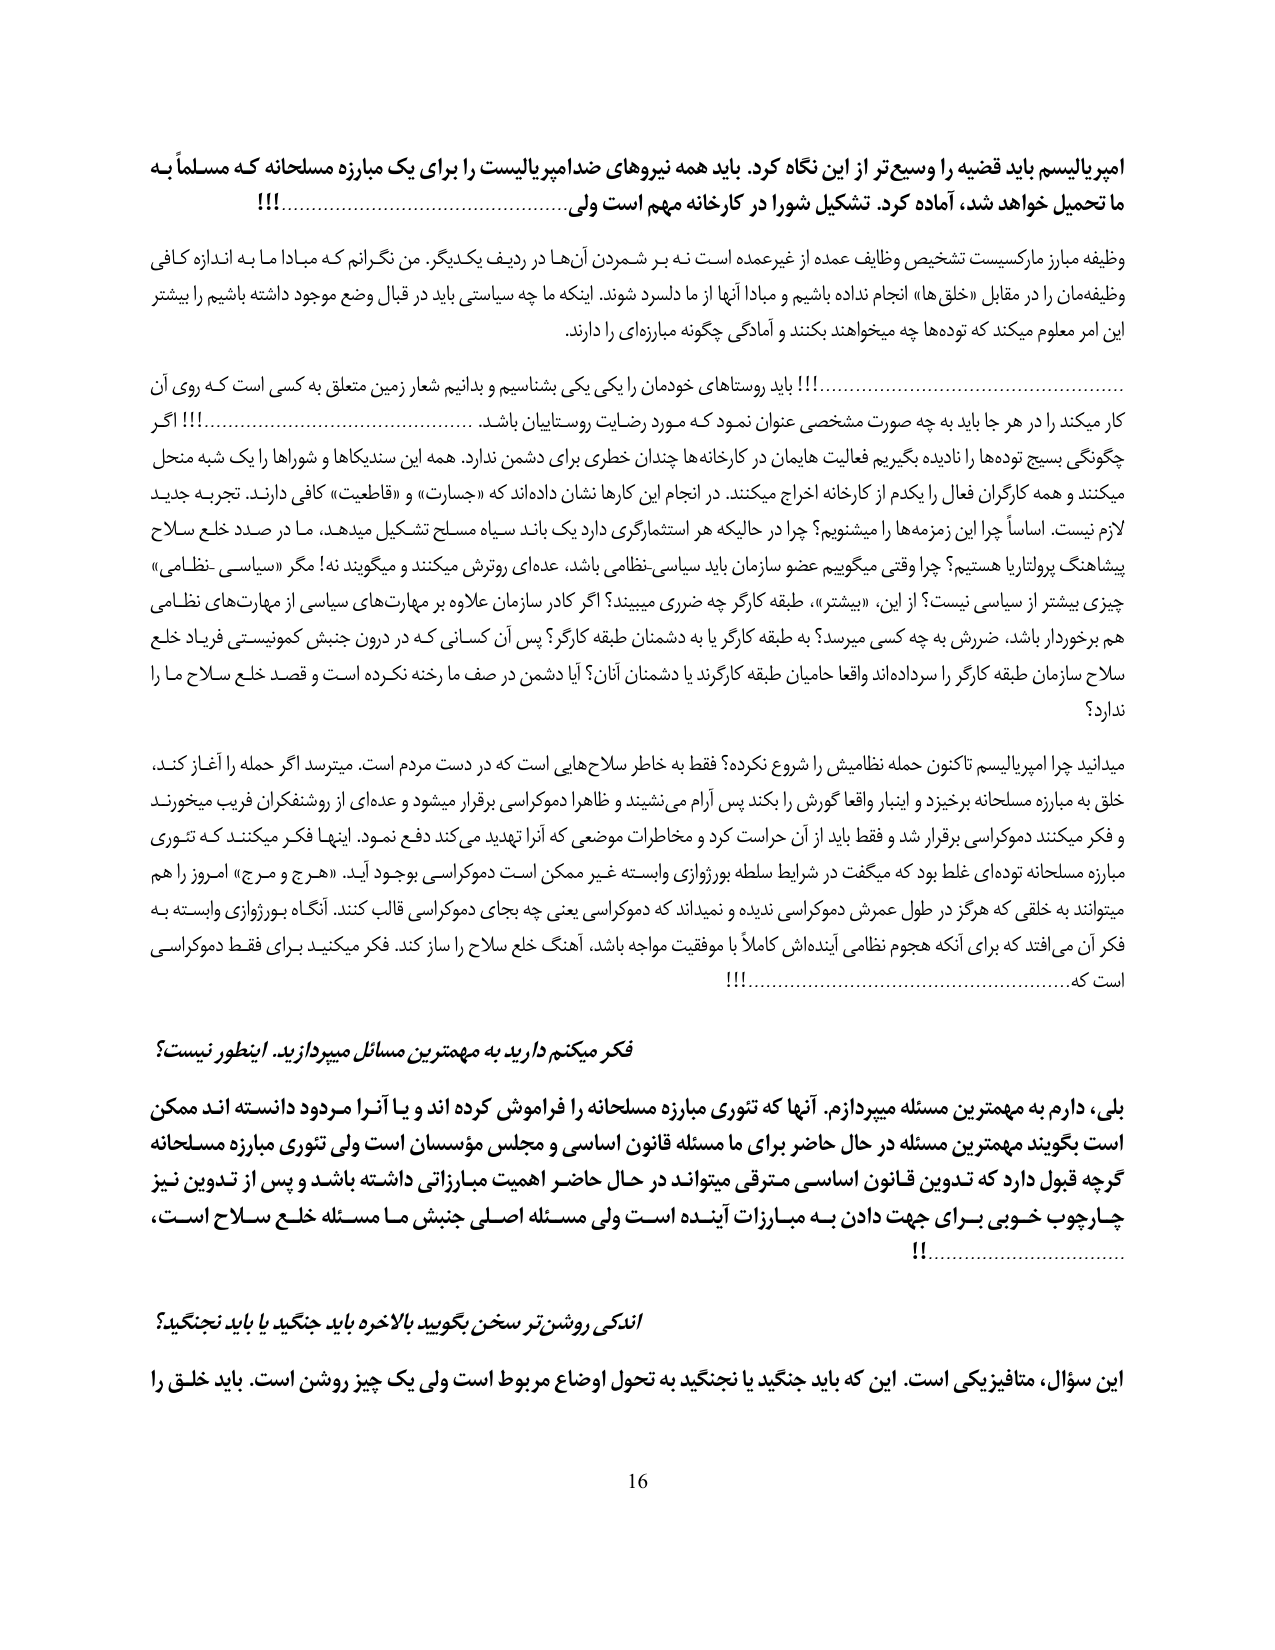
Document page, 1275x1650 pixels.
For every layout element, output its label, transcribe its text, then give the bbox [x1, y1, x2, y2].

text امپریالیسم باید قضیه را وسیع‌تر از این نگاه کرد. باید همه نیروهای ضد‌امپریالیست را برای یک مبارزه مسلحانه که مسلماً به ما تحمیل خواهد شد، آماده کرد. تشکیل شورا در کارخانه مهم است ولی…………………………………………!!! [150, 150, 1125, 222]
text وظیفه مبارز مارکسیست تشخیص وظایف عمده از غیر‌عمده است نه بر شمردن آن‌ها در ردیف یکدیگر. من نگرانم که مبادا ما به اندازه کافی وظیفه‌مان را در مقابل «خلق‌ها» انجام نداده باشیم و مبادا آنها از ما دلسرد شوند. اینکه ما چه سیاستی باید در قبال وضع موجود داشته باشیم را بیشتر این امر معلوم میکند که توده‌ها چه میخواهند بکنند و آمادگی چگونه مبارزه‌ای را دارند. [150, 240, 1125, 349]
subtitle فکر میکنم دارید به مهمترین مسائل میپردازید. اینطور نیست؟ [150, 1033, 1125, 1069]
text ……………………………………………!!! باید روستاهای خودمان را یکی یکی بشناسیم و بدانیم شعار زمین متعلق به کسی است که روی آن کار میکند را در هر جا باید به چه صورت مشخصی عنوان نمود که مورد رضایت روستاییان باشد. ………………………………………!!! اگر چگونگی بسیج توده‌ها را نادیده بگیریم فعالیت هایمان در کارخانه‌ها چندان خطری برای دشمن ندارد. همه این سندیکاها و شوراها را یک شبه منحل میکنند و همه کارگران فعال را یکدم از کارخانه اخراج میکنند. در انجام این کارها نشان داده‌اند که «جسارت» و «قاطعیت» کافی دارند. تجربه جدید لازم نیست. اساساً چرا این زمزمه‌ها را میشنویم؟ چرا در حالیکه هر استثمارگری دارد یک باند سیاه مسلح تشکیل میدهد، ما در صدد خلع سلاح پیشاهنگ پرولتاریا هستیم؟ چرا وقتی میگوییم عضو سازمان باید سیاسی–نظامی باشد، عده‌ای روترش میکنند و میگویند نه! مگر «سیاسی –نظامی» چیزی بیشتر از سیاسی نیست؟ از این، «بیشتر»، طبقه کارگر چه ضرری میبیند؟ اگر کادر سازمان علاوه بر مهارت‌های سیاسی از مهارت‌های نظامی هم برخوردار باشد، ضررش به چه کسی میرسد؟ به طبقه کارگر یا به دشمنان طبقه کارگر؟ پس آن کسانی که در درون جنبش کمونیستی فریاد خلع سلاح سازمان طبقه کارگر را سر‌داده‌اند واقعا حامیان طبقه کارگرند یا دشمنان آنان؟ آیا دشمن در صف ما رخنه نکرده است و قصد خلع سلاح ما را ندارد؟ [150, 367, 1125, 728]
text بلی، دارم به مهمترین مسئله میپردازم. آنها که تئوری مبارزه مسلحانه را فراموش کرده اند و یا آنرا مردود دانسته اند ممکن است بگویند مهمترین مسئله در حال حاضر برای ما مسئله قانون اساسی و مجلس مؤسسان است ولی تئوری مبارزه مسلحانه ‌گرچه قبول دارد که تدوین قانون اساسی مترقی میتواند در حال حاضر اهمیت مبارزاتی داشته باشد و پس از تدوین نیز چارچوب خوبی برای جھت دادن به مبارزات آینده است ولی مسئله اصلی جنبش ما مسئله خلع سلاح است،……………………………!! [150, 1090, 1125, 1271]
text میدانید چرا امپریالیسم تاکنون حمله نظامیش را شروع نکرده؟ فقط به خاطر سلاح‌هایی است که در دست مردم است. میترسد اگر حمله را آغاز کند، خلق به مبارزه مسلحانه برخیزد و اینبار واقعا گورش را بکند پس آرام می‌نشیند و ظاهرا دموکراسی برقرار میشود و عده‌ای از روشنفکران فریب میخورند و فکر میکنند دموکراسی برقرار شد و فقط باید از آن حراست کرد و مخاطرات موضعی که آنرا تھدید می‌کند دفع نمود. اینها فکر میکنند که تئوری مبارزه مسلحانه توده‌ای غلط بود که میگفت در شرایط سلطه بورژوازی وابسته غیر ممکن است دموکراسی بوجود آید. «هرج و مرج» امروز را هم میتوانند به خلقی که هرگز در طول عمرش دموکراسی ندیده و نمیداند که دموکراسی یعنی چه بجای دموکراسی قالب کنند. آنگاه بورژوازی وابسته به فکر آن می‌افتد که برای آنکه هجوم نظامی آینده‌اش کاملاً با موفقیت مواجه باشد، آهنگ خلع سلاح را ساز کند. فکر میکنید برای فقط دموکراسی است که………………………………………………!!! [150, 746, 1125, 999]
text این سؤال، متافیزیکی است. این که باید جنگید یا نجنگید به تحول اوضاع مربوط است ولی یک چیز روشن است. باید خلق را برای جنگ آماده کرد و این باید نه تنها توسط کمونیستها بلکه توسط تمام کسانیکه خود را پیشاهنگان خلق میدانند بخصوص روحانیون مبارز برای خلق روشن و واضح توضیح داده شود. مردم نباید فکر کنند انقلاب ما تمام شده است تا بگویند پس زمان شاه که وضع بھتر بود و آنگاه این بیطرفی و بی‌تفاوتی زمینه را برای یک کودتای امپریالیستی دیگر آماده کند. [150, 1362, 1125, 1398]
subtitle اندکی روشن‌تر سخن بگویید بالاخره باید جنگید یا باید نجنگید؟ [150, 1305, 1125, 1341]
